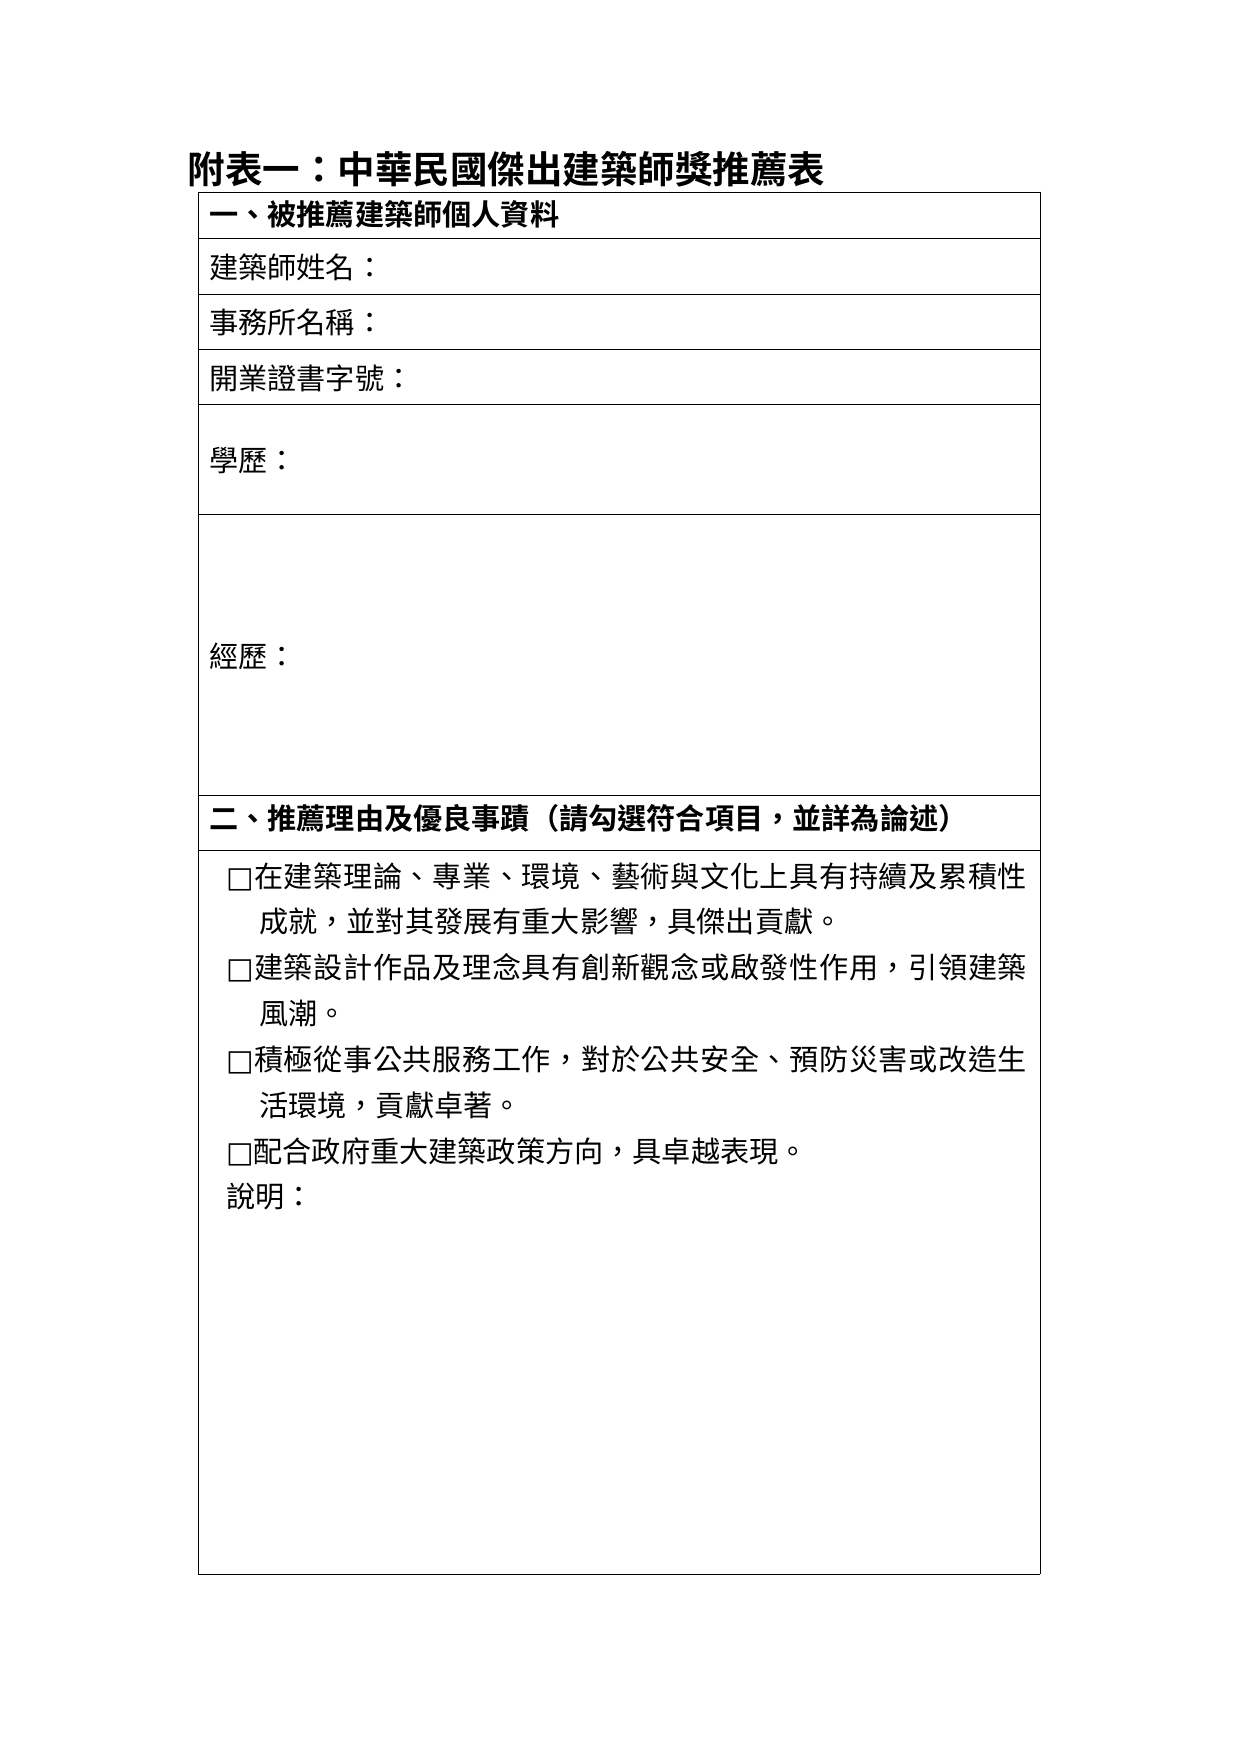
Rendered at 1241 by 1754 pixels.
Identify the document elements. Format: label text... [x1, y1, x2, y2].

table_header 一、被推薦建築師個人資料 [199, 193, 1040, 238]
table_cell 二、推薦理由及優良事蹟（請勾選符合項目，並詳為論述） [199, 796, 1040, 850]
table_cell 事務所名稱： [199, 295, 1040, 348]
table_cell □在建築理論、專業、環境、藝術與文化上具有持續及累積性成就，並對其發展有重大影響，具傑出貢獻。 □建築設計作品及理念具有創新觀念或啟發性作用，引領建築風潮。 □積極從事公共服務工作，對於公共安全、預防災害或改造生活環境，貢獻卓著。 □配合政府重大建築政策方向，具卓越表現。 說明： [199, 851, 1040, 1574]
text 附表一：中華民國傑出建築師獎推薦表 [187, 150, 1053, 192]
table_cell 建築師姓名： [199, 239, 1040, 294]
table_cell 經歷： [199, 515, 1040, 795]
table_cell 學歷： [199, 405, 1040, 514]
table_cell 開業證書字號： [199, 350, 1040, 404]
